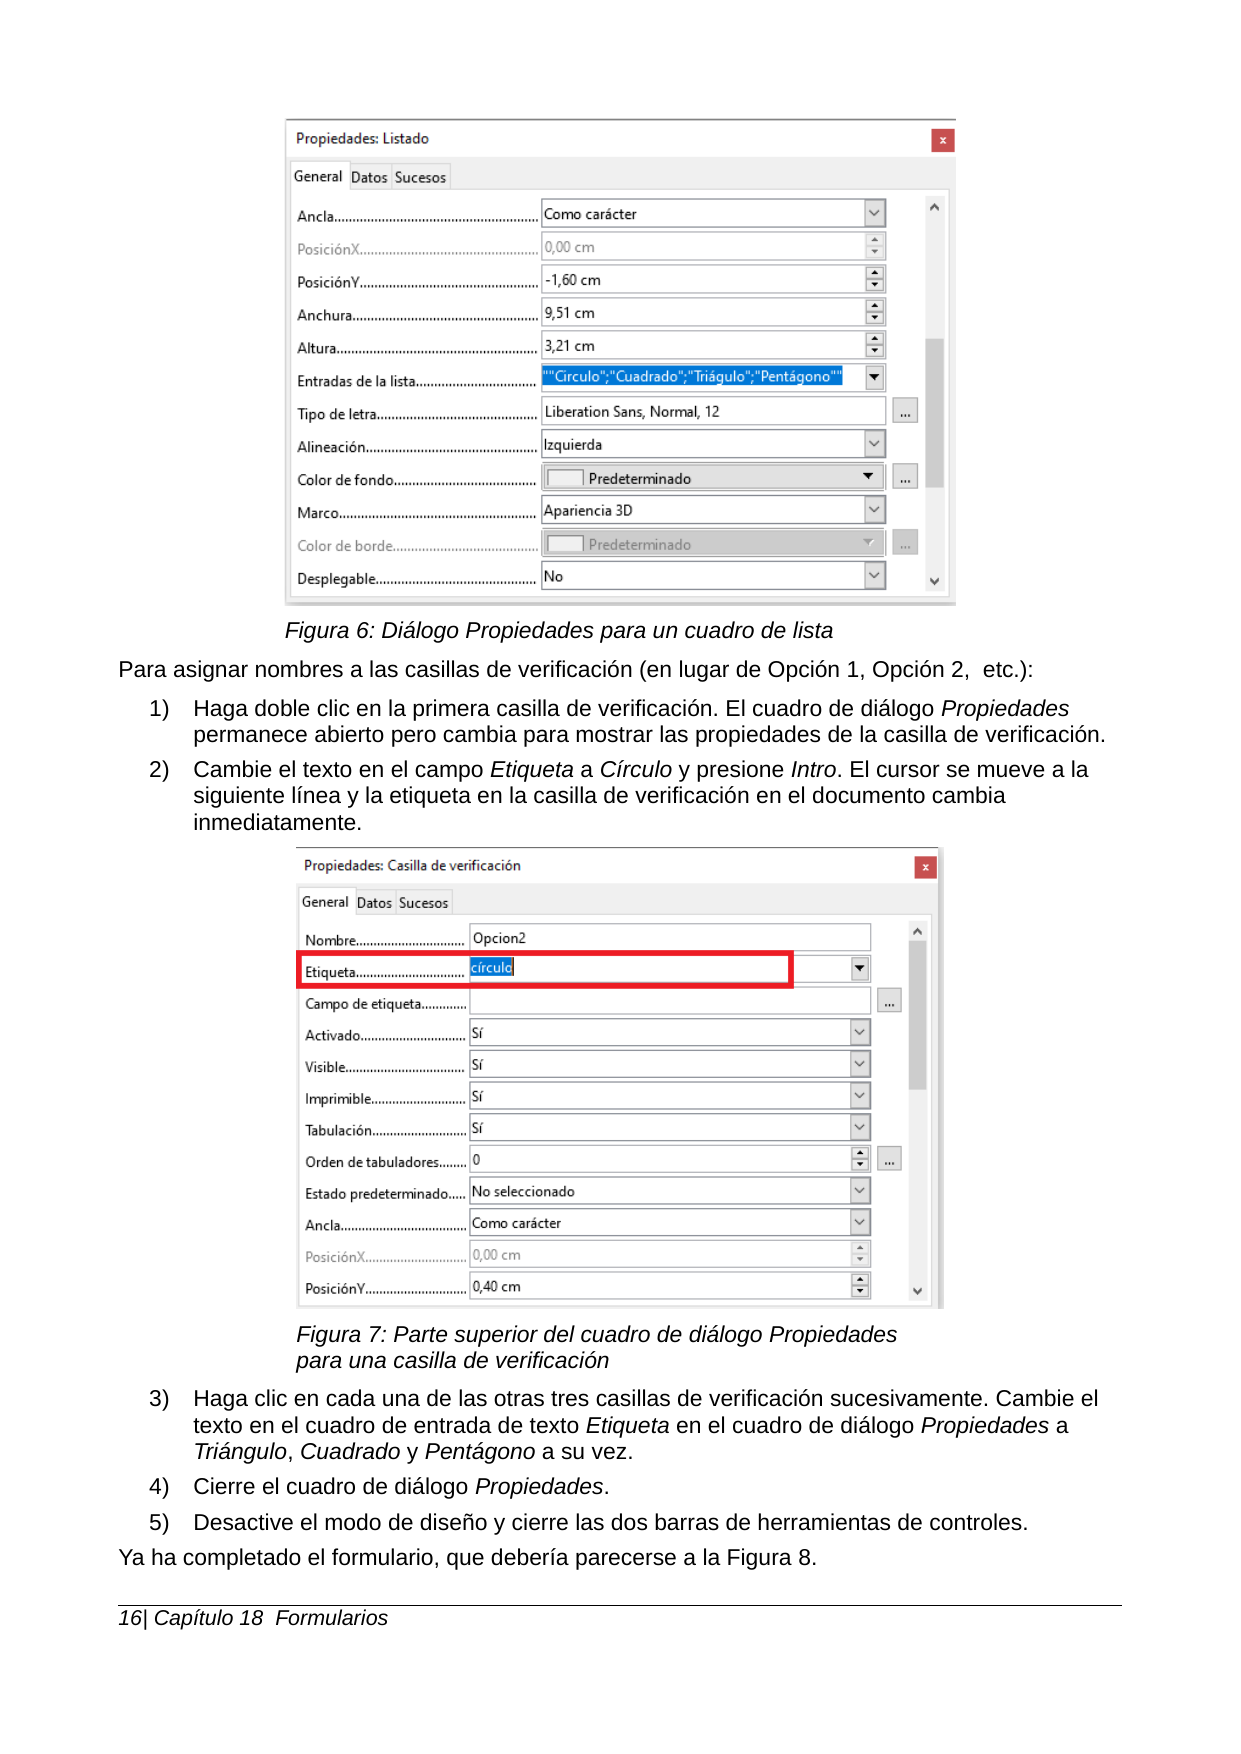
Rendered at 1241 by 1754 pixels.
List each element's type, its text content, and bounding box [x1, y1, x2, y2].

list Cierre el cuadro de diálogo Propiedades. [169, 1473, 1122, 1499]
text Ya ha completado el formulario, que debería parecerse a la Figura 8. [118, 1544, 1122, 1570]
list Haga clic en cada una de las otras tres casillas de verificación sucesivamente. Cambie el texto en el cuadro de entrada de texto Etiqueta en el cuadro de diálogo Propiedades a Triángulo, Cuadrado y Pentágono a su vez. [169, 1385, 1122, 1464]
list Cambie el texto en el campo Etiqueta a Círculo y presione Intro. El cursor se mueve a la siguiente línea y la etiqueta en la casilla de verificación en el documento cambia inmediatamente. [169, 756, 1122, 835]
picture [296, 847, 944, 1309]
text Figura 7: Parte superior del cuadro de diálogo Propiedades para una casilla de verificación [296, 1321, 944, 1373]
text Para asignar nombres a las casillas de verificación (en lugar de Opción 1, Opción 2, etc.): [118, 656, 1122, 682]
list Haga doble clic en la primera casilla de verificación. El cuadro de diálogo Propiedades permanece abierto pero cambia para mostrar las propiedades de la casilla de verificación. [169, 694, 1122, 747]
picture [284, 118, 956, 606]
text Figura 6: Diálogo Propiedades para un cuadro de lista [284, 617, 956, 644]
list Desactive el modo de diseño y cierre las dos barras de herramientas de controles. [169, 1508, 1122, 1535]
